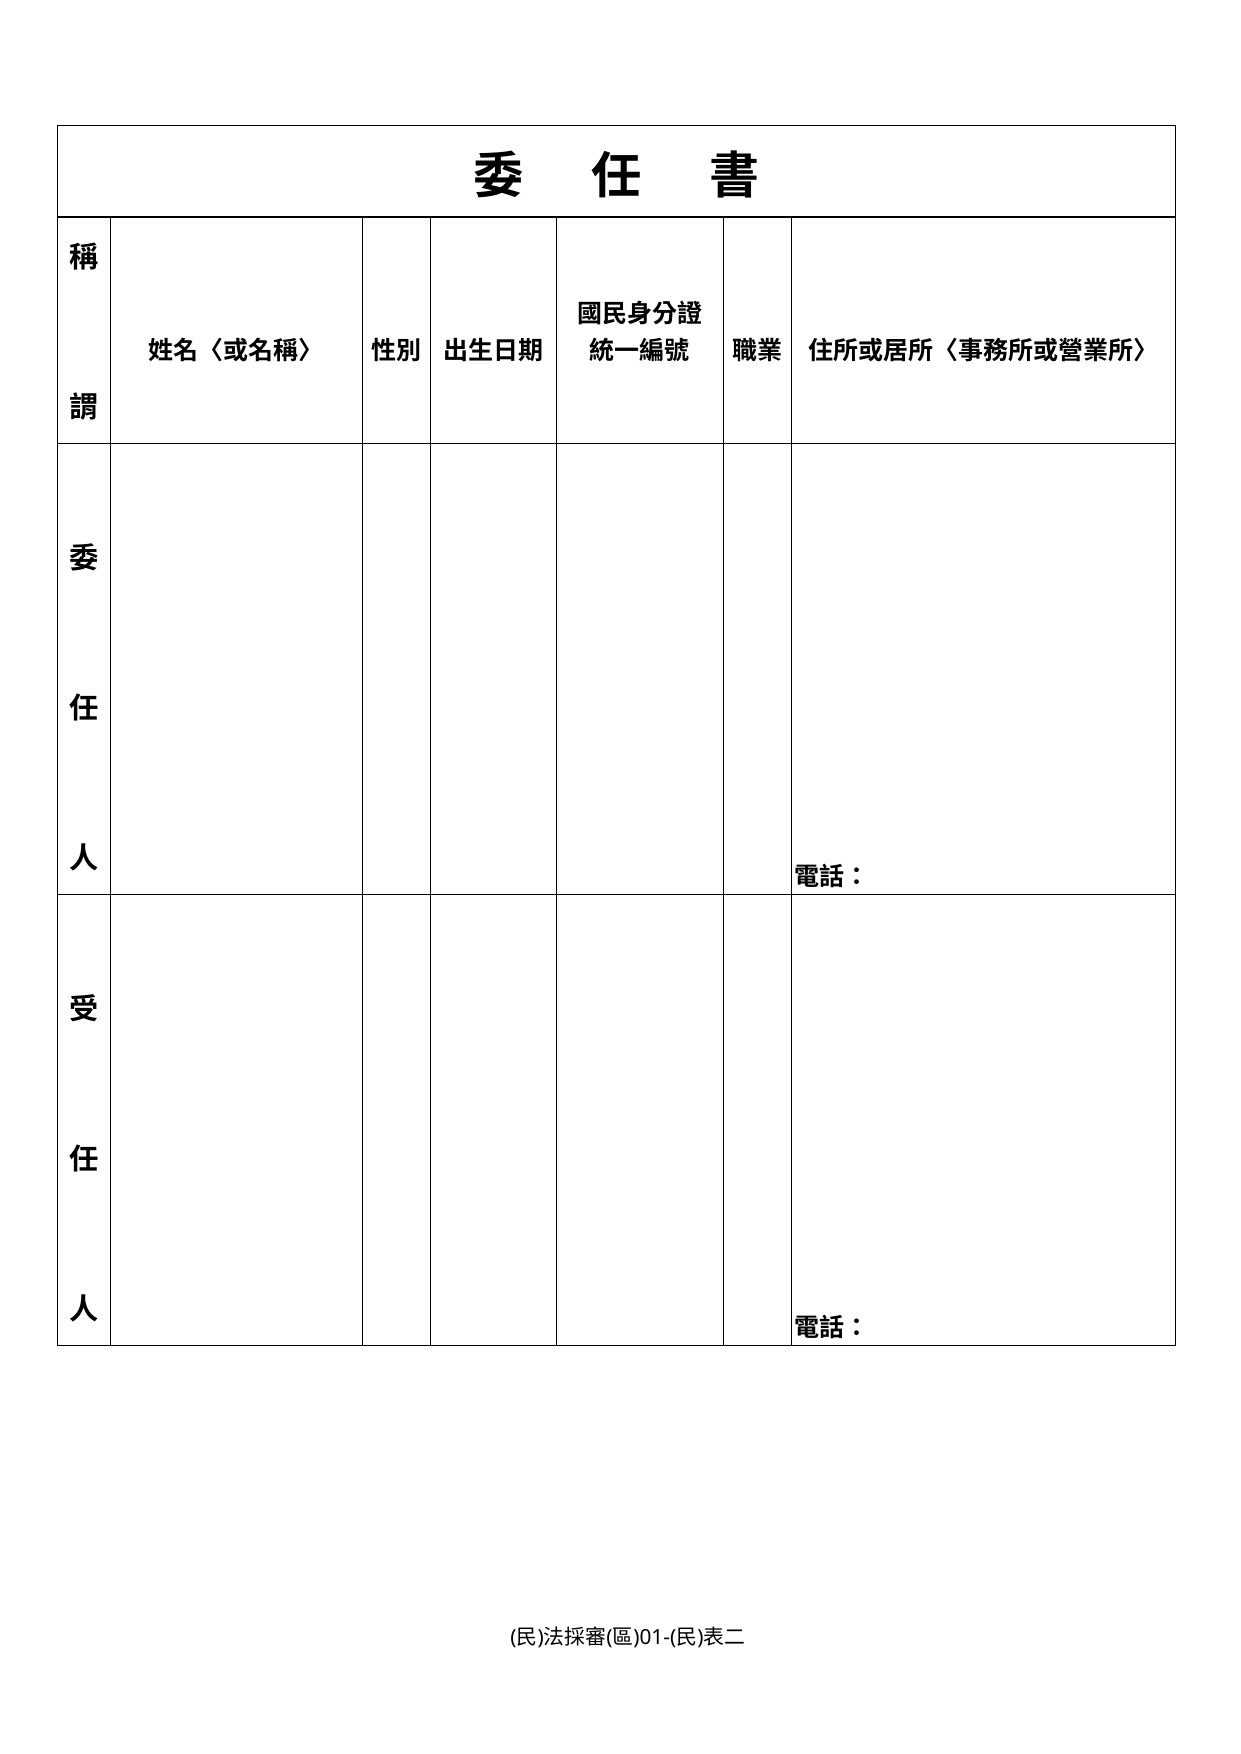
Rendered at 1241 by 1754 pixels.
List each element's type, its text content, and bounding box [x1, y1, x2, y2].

table_cell 職業 [724, 218, 791, 442]
table_cell 委 任 人 [58, 444, 110, 893]
table_cell 國民身分證 統一編號 [557, 218, 723, 442]
table_header 委 任 書 [58, 126, 1175, 216]
table_cell 受 任 人 [58, 895, 110, 1344]
table_cell [363, 895, 430, 1344]
table_cell [557, 444, 723, 893]
table_cell 姓名〈或名稱〉 [111, 218, 362, 442]
table_cell [111, 444, 362, 893]
table_cell 電話： [792, 444, 1175, 893]
table_cell 稱 謂 [58, 218, 110, 442]
table_cell [724, 444, 791, 893]
table_cell [431, 895, 556, 1344]
table_cell [431, 444, 556, 893]
table_cell [724, 895, 791, 1344]
table_cell 住所或居所〈事務所或營業所〉 [792, 218, 1175, 442]
table_cell [111, 895, 362, 1344]
table_cell [363, 444, 430, 893]
table_cell 出生日期 [431, 218, 556, 442]
table_cell 性別 [363, 218, 430, 442]
table_cell [557, 895, 723, 1344]
table_cell 電話： [792, 895, 1175, 1344]
